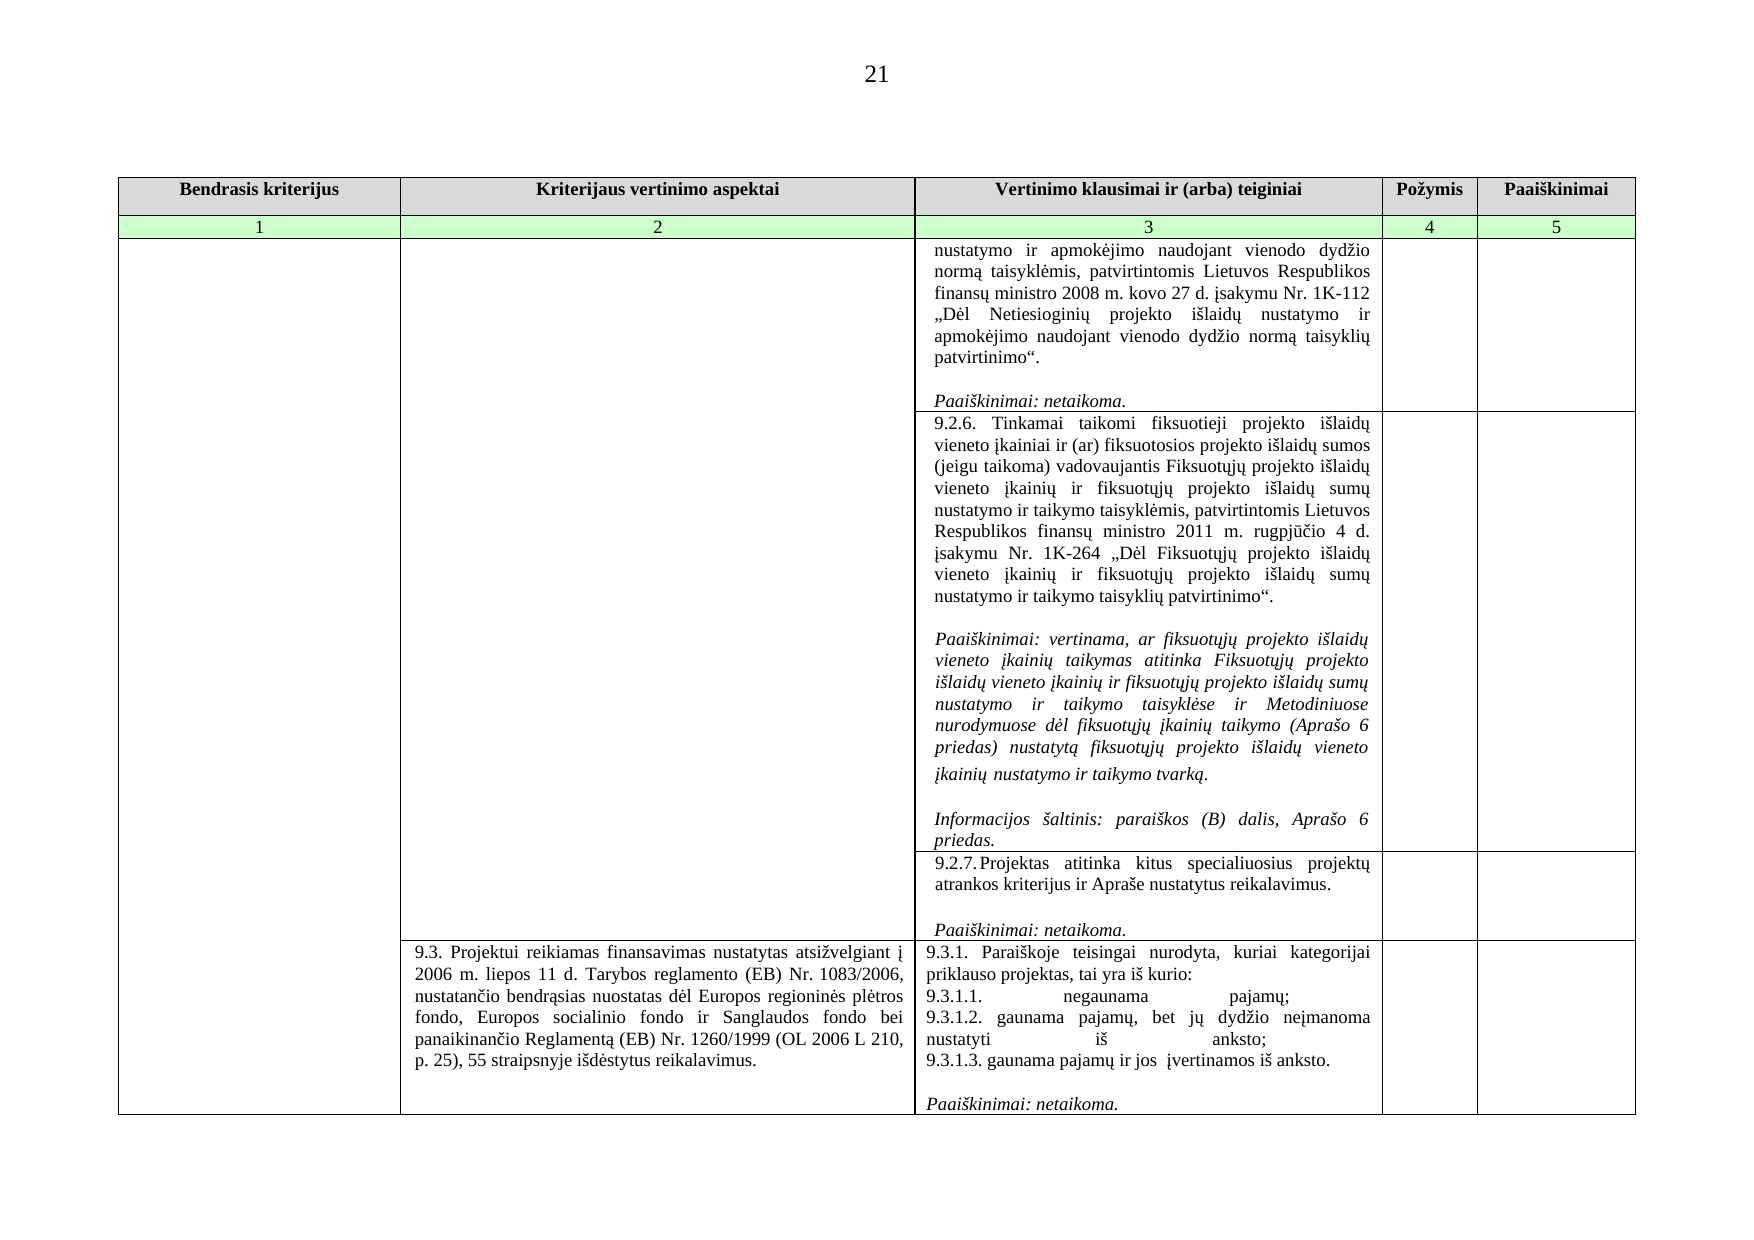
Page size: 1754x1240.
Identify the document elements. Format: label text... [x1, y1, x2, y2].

table_cell [1478, 852, 1635, 940]
table_cell [1383, 412, 1477, 851]
table_cell 5 [1478, 216, 1635, 238]
table_cell 9.2.6. Tinkamai taikomi fiksuotieji projekto išlaidų vieneto įkainiai ir (ar) fiksuotosios projekto išlaidų sumos (jeigu taikoma) vadovaujantis Fiksuotųjų projekto išlaidų vieneto įkainių ir fiksuotųjų projekto išlaidų sumų nustatymo ir taikymo taisyklėmis, patvirtintomis Lietuvos Respublikos finansų ministro 2011 m. rugpjūčio 4 d. įsakymu Nr. 1K-264 „Dėl Fiksuotųjų projekto išlaidų vieneto įkainių ir fiksuotųjų projekto išlaidų sumų nustatymo ir taikymo taisyklių patvirtinimo“. Paaiškinimai: vertinama, ar fiksuotųjų projekto išlaidų vieneto įkainių taikymas atitinka Fiksuotųjų projekto išlaidų vieneto įkainių ir fiksuotųjų projekto išlaidų sumų nustatymo ir taikymo taisyklėse ir Metodiniuose nurodymuose dėl fiksuotųjų įkainių taikymo (Aprašo 6 priedas) nustatytą fiksuotųjų projekto išlaidų vieneto įkainių nustatymo ir taikymo tvarką. Informacijos šaltinis: paraiškos (B) dalis, Aprašo 6 priedas. [916, 412, 1382, 851]
table_cell nustatymo ir apmokėjimo naudojant vienodo dydžio normą taisyklėmis, patvirtintomis Lietuvos Respublikos finansų ministro 2008 m. kovo 27 d. įsakymu Nr. 1K-112 „Dėl Netiesioginių projekto išlaidų nustatymo ir apmokėjimo naudojant vienodo dydžio normą taisyklių patvirtinimo“. Paaiškinimai: netaikoma. [916, 239, 1382, 411]
table_cell [401, 239, 914, 940]
table_cell [1478, 412, 1635, 851]
table_header Vertinimo klausimai ir (arba) teiginiai [916, 178, 1382, 215]
table_cell 4 [1383, 216, 1477, 238]
table_cell [119, 239, 400, 1114]
table_cell 1 [119, 216, 400, 238]
table_cell [1383, 852, 1477, 940]
table_header Požymis [1383, 178, 1477, 215]
table_cell 9.2.7. Projektas atitinka kitus specialiuosius projektų atrankos kriterijus ir Apraše nustatytus reikalavimus. Paaiškinimai: netaikoma. [916, 852, 1382, 940]
table_cell [1383, 239, 1477, 411]
table_header Paaiškinimai [1478, 178, 1635, 215]
table_cell 2 [401, 216, 914, 238]
table_cell [1478, 239, 1635, 411]
table_cell [1478, 941, 1635, 1114]
table_header Kriterijaus vertinimo aspektai [401, 178, 914, 215]
table_cell [1383, 941, 1477, 1114]
table_header Bendrasis kriterijus [119, 178, 400, 215]
table_cell 9.3. Projektui reikiamas finansavimas nustatytas atsižvelgiant į 2006 m. liepos 11 d. Tarybos reglamento (EB) Nr. 1083/2006, nustatančio bendrąsias nuostatas dėl Europos regioninės plėtros fondo, Europos socialinio fondo ir Sanglaudos fondo bei panaikinančio Reglamentą (EB) Nr. 1260/1999 (OL 2006 L 210, p. 25), 55 straipsnyje išdėstytus reikalavimus. [401, 941, 914, 1114]
table_cell 3 [916, 216, 1382, 238]
table_cell 9.3.1. Paraiškoje teisingai nurodyta, kuriai kategorijai priklauso projektas, tai yra iš kurio: 9.3.1.1. negaunama pajamų; 9.3.1.2. gaunama pajamų, bet jų dydžio neįmanoma nustatyti iš anksto; 9.3.1.3. gaunama pajamų ir jos įvertinamos iš anksto. Paaiškinimai: netaikoma. [916, 941, 1382, 1114]
